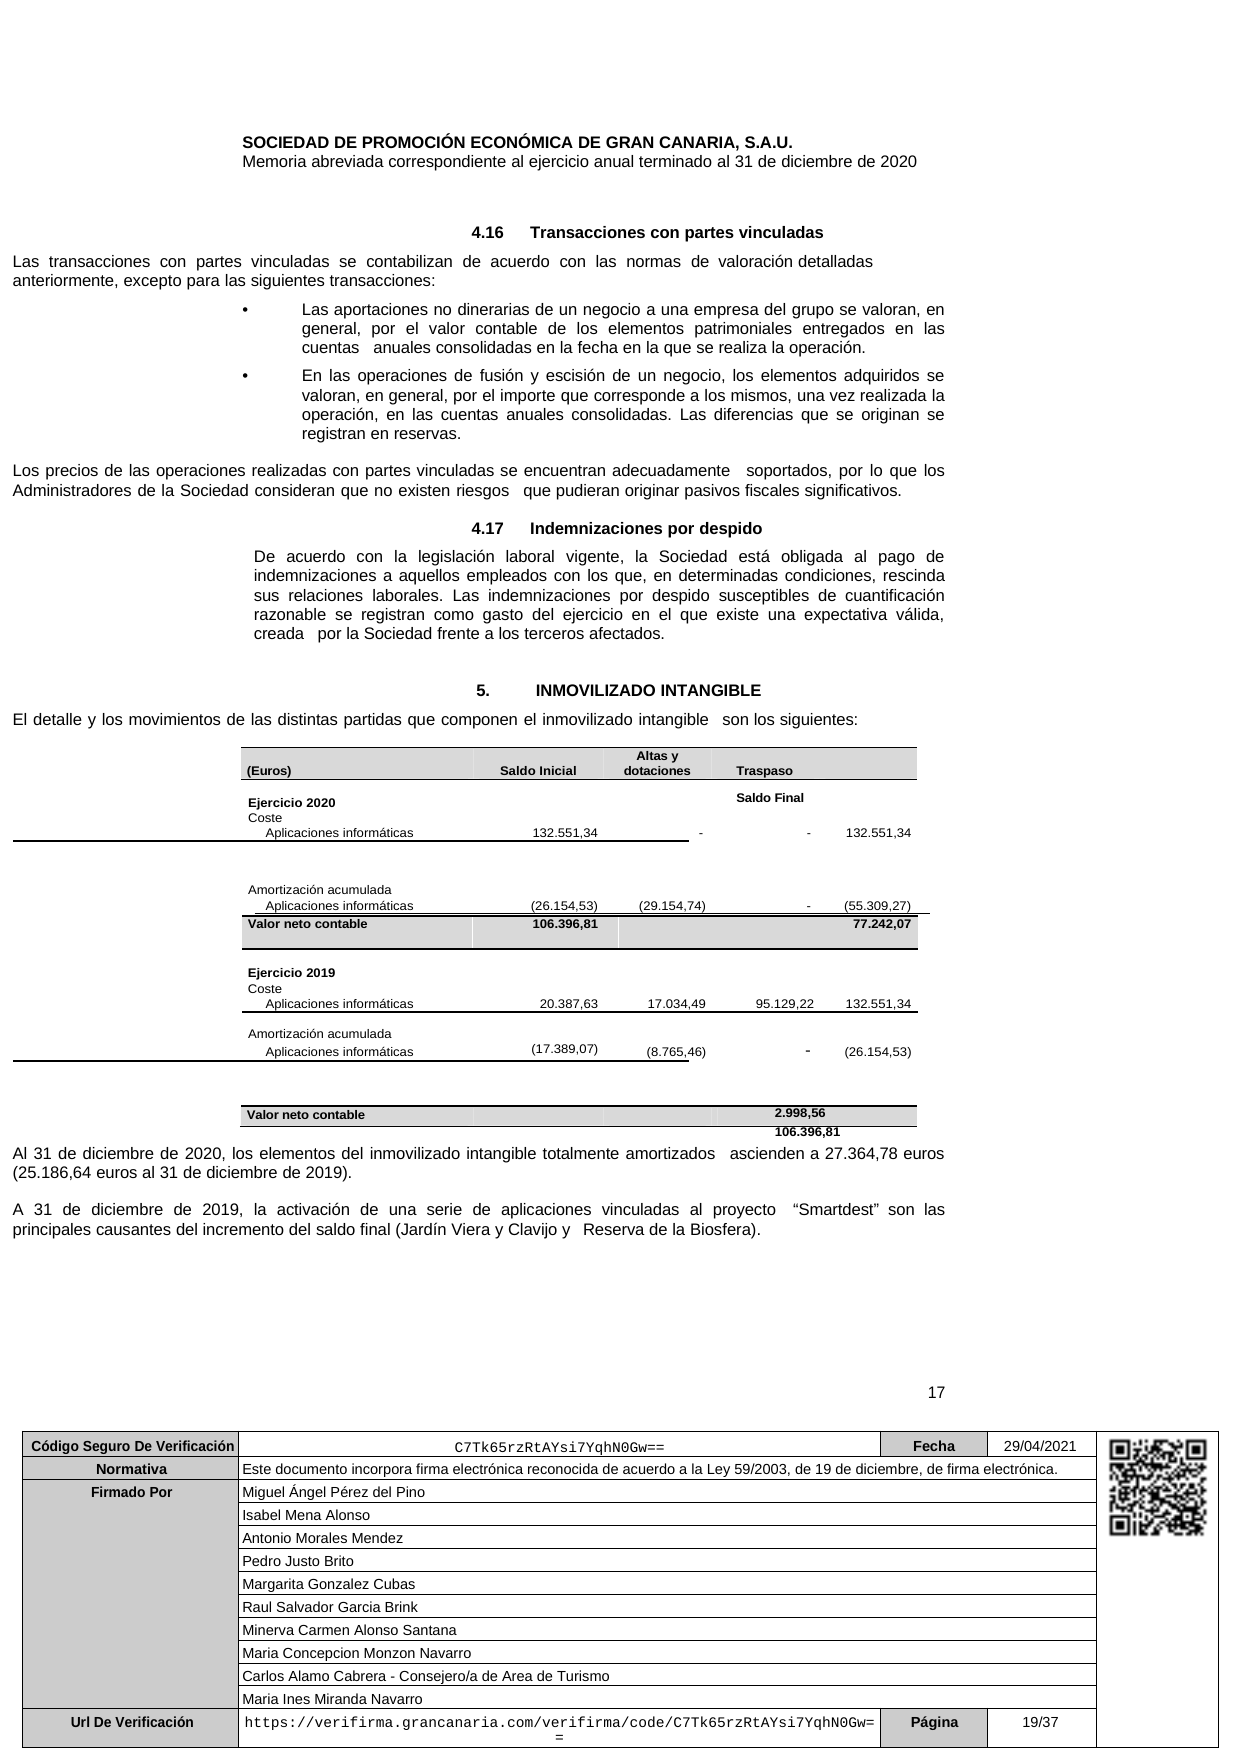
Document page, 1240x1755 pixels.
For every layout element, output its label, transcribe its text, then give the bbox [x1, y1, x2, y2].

list En las operaciones de fusión y escisión de un negocio, los elementos adquiridos se valoran, en general, por el importe que corresponde a los mismos, una vez realizada la operación, en las cuentas anuales consolidadas. Las diferencias que se originan se registran en reservas. [242, 367, 945, 443]
table_cell 106.396,81 [473, 917, 618, 948]
table_cell https://verifirma.grancanaria.com/verifirma/code/C7Tk65rzRtAYsi7YqhN0Gw= = [239, 1709, 880, 1747]
table_cell 17.034,49 [619, 950, 731, 1011]
table_header (26.154,53) [473, 901, 618, 913]
list Indemnizaciones por despido [471, 518, 1231, 538]
table_cell Carlos Alamo Cabrera - Consejero/a de Area de Turismo [239, 1664, 1096, 1685]
table_cell 20.387,63 [473, 950, 618, 1011]
text De acuerdo con la legislación laboral vigente, la Sociedad está obligada al pago de indemnizaciones a aquellos empleados con los que, en determinadas condiciones, rescinda sus relaciones laborales. Las indemnizaciones por despido susceptibles de cuantificación razonable se registran como gasto del ejercicio en el que existe una expectativa válida, creada por la Sociedad frente a los terceros afectados. [254, 547, 945, 643]
table_cell Página [881, 1709, 987, 1747]
text Aplicaciones informáticas (17.389,07) (8.765,46) - (26.154,53) [265, 1041, 1231, 1060]
table_header Código Seguro De Verificación [23, 1432, 238, 1456]
text Amortización acumulada [248, 1027, 1231, 1041]
text Coste [248, 811, 1231, 825]
table_cell Minerva Carmen Alonso Santana [239, 1618, 1096, 1639]
list Las aportaciones no dinerarias de un negocio a una empresa del grupo se valoran, en general, por el valor contable de los elementos patrimoniales entregados en las cuentas anuales consolidadas en la fecha en la que se realiza la operación. [242, 300, 945, 357]
table_header C7Tk65rzRtAYsi7YqhN0Gw== [239, 1432, 880, 1456]
table_header - (55.309,27) [731, 901, 918, 913]
table_cell Maria Ines Miranda Navarro [239, 1686, 1096, 1708]
table_cell Isabel Mena Alonso [239, 1503, 1096, 1525]
text Amortización acumulada [248, 883, 1231, 897]
table_header Fecha [881, 1432, 987, 1456]
table_cell Url De Verificación [23, 1709, 238, 1747]
text 17 [12, 1382, 945, 1402]
table_cell 77.242,07 [731, 917, 918, 948]
table_cell Miguel Ángel Pérez del Pino [239, 1480, 1096, 1502]
table_cell Valor neto contable [242, 917, 472, 948]
text Los precios de las operaciones realizadas con partes vinculadas se encuentran adecuadamente soportados, por lo que los Administradores de la Sociedad consideran que no existen riesgos que pudieran originar pasivos fiscales significativos. [12, 462, 945, 499]
text El detalle y los movimientos de las distintas partidas que componen el inmovilizado intangible son los siguientes: [12, 710, 939, 729]
text Aplicaciones informáticas 132.551,34 - - 132.551,34 [265, 826, 1231, 840]
list Transacciones con partes vinculadas [471, 223, 1231, 242]
table_cell Normativa [23, 1457, 238, 1479]
table_cell Maria Concepcion Monzon Navarro [239, 1641, 1096, 1662]
text Las transacciones con partes vinculadas se contabilizan de acuerdo con las normas de valoración detalladas anteriormente, excepto para las siguientes transacciones: [12, 253, 939, 291]
table_cell Ejercicio 2019 Coste Aplicaciones informáticas [242, 950, 472, 1011]
table_cell Firmado Por [23, 1480, 238, 1708]
list INMOVILIZADO INTANGIBLE [476, 681, 1231, 700]
table_header [1097, 1432, 1218, 1747]
table_cell 19/37 [988, 1709, 1096, 1747]
table_cell Margarita Gonzalez Cubas [239, 1572, 1096, 1594]
text Ejercicio 2020 [248, 796, 1231, 810]
text Al 31 de diciembre de 2020, los elementos del inmovilizado intangible totalmente amortizados ascienden a 27.364,78 euros (25.186,64 euros al 31 de diciembre de 2019). [12, 1143, 945, 1182]
table_header Aplicaciones informáticas [242, 901, 472, 914]
text A 31 de diciembre de 2019, la activación de una serie de aplicaciones vinculadas al proyecto “Smartdest” son las principales causantes del incremento del saldo final (Jardín Viera y Clavijo y Reserva de la Biosfera). [12, 1201, 945, 1238]
table_cell 95.129,22 132.551,34 [731, 950, 918, 1011]
table_cell Antonio Morales Mendez [239, 1526, 1096, 1548]
table_cell Raul Salvador Garcia Brink [239, 1595, 1096, 1617]
table_cell Pedro Justo Brito [239, 1549, 1096, 1571]
table_cell [619, 917, 731, 948]
table_header (29.154,74) [619, 901, 731, 913]
table_cell Este documento incorpora firma electrónica reconocida de acuerdo a la Ley 59/2003, de 19 de diciembre, de firma electrónica. [239, 1457, 1096, 1479]
table_header 29/04/2021 [988, 1432, 1096, 1456]
